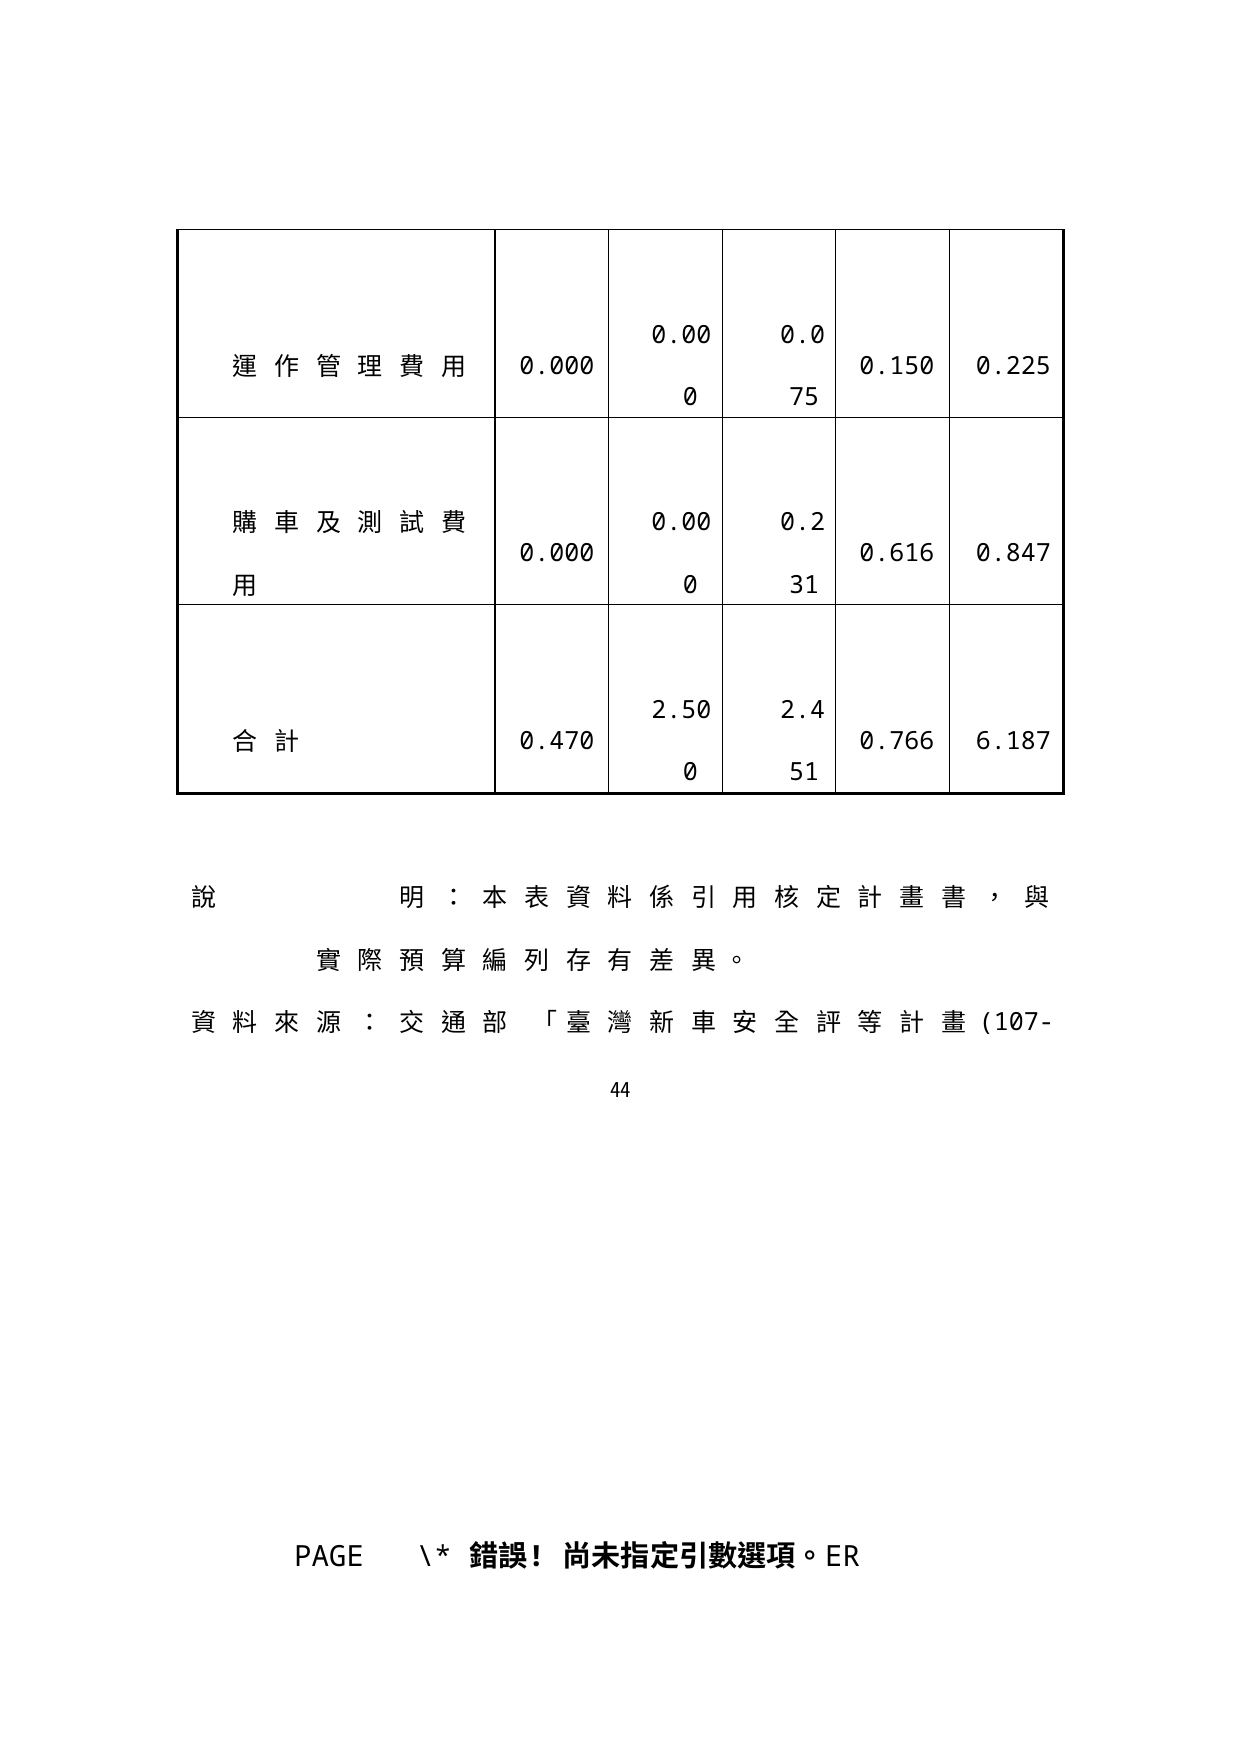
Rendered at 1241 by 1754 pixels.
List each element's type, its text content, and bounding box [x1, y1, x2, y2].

table_cell 0.225 [950, 230, 1062, 417]
table_cell 0.075 [723, 230, 835, 417]
table_cell 0.231 [723, 418, 835, 604]
text 資料來源：交通部「臺灣新車安全評等計畫(107- [181, 979, 1058, 1042]
text 說 明：本表資料係引用核定計畫書，與實際預算編列存有差異。 [183, 854, 1058, 979]
table_cell 6.187 [950, 605, 1062, 792]
table_cell 購車及測試費用 [179, 418, 494, 604]
table_cell 0.616 [836, 418, 949, 604]
table_cell 0.766 [836, 605, 949, 792]
table_cell 0.000 [609, 418, 722, 604]
table_cell 0.150 [836, 230, 949, 417]
table_cell 0.000 [496, 418, 608, 604]
table_cell 0.000 [496, 230, 608, 417]
table_cell 運作管理費用 [179, 230, 494, 417]
table_cell 合計 [179, 605, 494, 792]
table_cell 2.500 [609, 605, 722, 792]
table_cell 0.470 [496, 605, 608, 792]
table_cell 0.847 [950, 418, 1062, 604]
table_cell 0.000 [609, 230, 722, 417]
table_cell 2.451 [723, 605, 835, 792]
